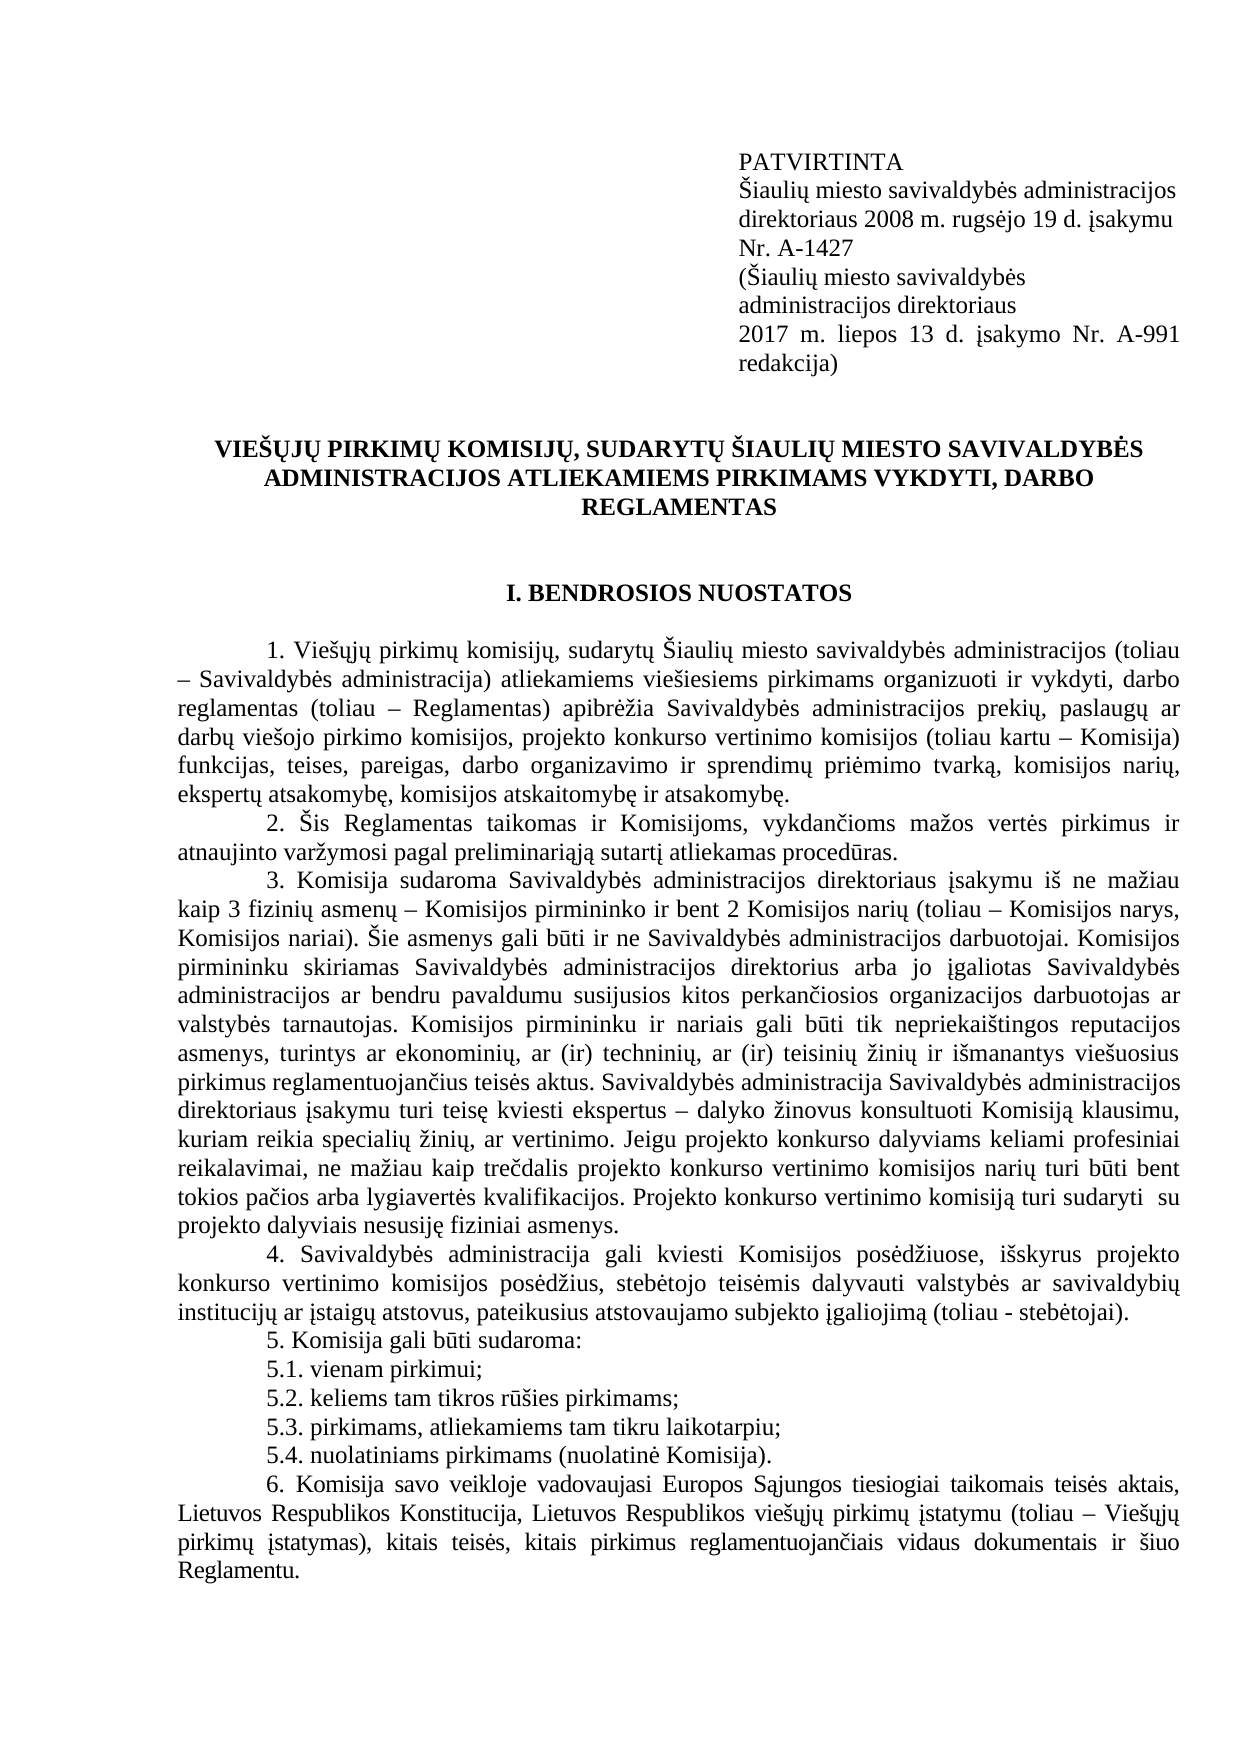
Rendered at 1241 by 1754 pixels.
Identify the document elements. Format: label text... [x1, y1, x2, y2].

text 4. Savivaldybės administracija gali kviesti Komisijos posėdžiuose, išskyrus projekto konkurso vertinimo komisijos posėdžius, stebėtojo teisėmis dalyvauti valstybės ar savivaldybių institucijų ar įstaigų atstovus, pateikusius atstovaujamo subjekto įgaliojimą (toliau - stebėtojai). [177, 1239, 1181, 1326]
text 5.3. pirkimams, atliekamiems tam tikru laikotarpiu; [177, 1412, 1181, 1441]
text 1. Viešųjų pirkimų komisijų, sudarytų Šiaulių miesto savivaldybės administracijos (toliau – Savivaldybės administracija) atliekamiems viešiesiems pirkimams organizuoti ir vykdyti, darbo reglamentas (toliau – Reglamentas) apibrėžia Savivaldybės administracijos prekių, paslaugų ar darbų viešojo pirkimo komisijos, projekto konkurso vertinimo komisijos (toliau kartu – Komisija) funkcijas, teises, pareigas, darbo organizavimo ir sprendimų priėmimo tvarką, komisijos narių, ekspertų atsakomybę, komisijos atskaitomybę ir atsakomybę. [177, 636, 1181, 808]
text direktoriaus 2008 m. rugsėjo 19 d. įsakymu [738, 204, 1181, 233]
text 2017 m. liepos 13 d. įsakymo Nr. A-991 redakcija) [738, 319, 1181, 377]
text PATVIRTINTA [177, 147, 1181, 176]
text (Šiaulių miesto savivaldybės [738, 262, 1181, 291]
text 3. Komisija sudaroma Savivaldybės administracijos direktoriaus įsakymu iš ne mažiau kaip 3 fizinių asmenų – Komisijos pirmininko ir bent 2 Komisijos narių (toliau – Komisijos narys, Komisijos nariai). Šie asmenys gali būti ir ne Savivaldybės administracijos darbuotojai. Komisijos pirmininku skiriamas Savivaldybės administracijos direktorius arba jo įgaliotas Savivaldybės administracijos ar bendru pavaldumu susijusios kitos perkančiosios organizacijos darbuotojas ar valstybės tarnautojas. Komisijos pirmininku ir nariais gali būti tik nepriekaištingos reputacijos asmenys, turintys ar ekonominių, ar (ir) techninių, ar (ir) teisinių žinių ir išmanantys viešuosius pirkimus reglamentuojančius teisės aktus. Savivaldybės administracija Savivaldybės administracijos direktoriaus įsakymu turi teisę kviesti ekspertus – dalyko žinovus konsultuoti Komisiją klausimu, kuriam reikia specialių žinių, ar vertinimo. Jeigu projekto konkurso dalyviams keliami profesiniai reikalavimai, ne mažiau kaip trečdalis projekto konkurso vertinimo komisijos narių turi būti bent tokios pačios arba lygiavertės kvalifikacijos. Projekto konkurso vertinimo komisiją turi sudaryti su projekto dalyviais nesusiję fiziniai asmenys. [177, 866, 1181, 1239]
text Šiaulių miesto savivaldybės administracijos [738, 176, 1181, 204]
text I. BENDROSIOS NUOSTATOS [177, 578, 1181, 607]
text 5.4. nuolatiniams pirkimams (nuolatinė Komisija). [177, 1441, 1181, 1469]
text VIEŠŲJŲ PIRKIMŲ KOMISIJŲ, SUDARYTŲ ŠIAULIŲ MIESTO SAVIVALDYBĖS ADMINISTRACIJOS ATLIEKAMIEMS PIRKIMAMS VYKDYTI, DARBO REGLAMENTAS [177, 434, 1181, 521]
text 2. Šis Reglamentas taikomas ir Komisijoms, vykdančioms mažos vertės pirkimus ir atnaujinto varžymosi pagal preliminariąją sutartį atliekamas procedūras. [177, 808, 1181, 866]
text 5.1. vienam pirkimui; [177, 1354, 1181, 1383]
text 5.2. keliems tam tikros rūšies pirkimams; [177, 1383, 1181, 1412]
text 5. Komisija gali būti sudaroma: [177, 1326, 1181, 1354]
text 6. Komisija savo veikloje vadovaujasi Europos Sąjungos tiesiogiai taikomais teisės aktais, Lietuvos Respublikos Konstitucija, Lietuvos Respublikos viešųjų pirkimų įstatymu (toliau – Viešųjų pirkimų įstatymas), kitais teisės, kitais pirkimus reglamentuojančiais vidaus dokumentais ir šiuo Reglamentu. [177, 1469, 1181, 1584]
text administracijos direktoriaus [738, 291, 1181, 319]
text Nr. A-1427 [738, 233, 1181, 262]
